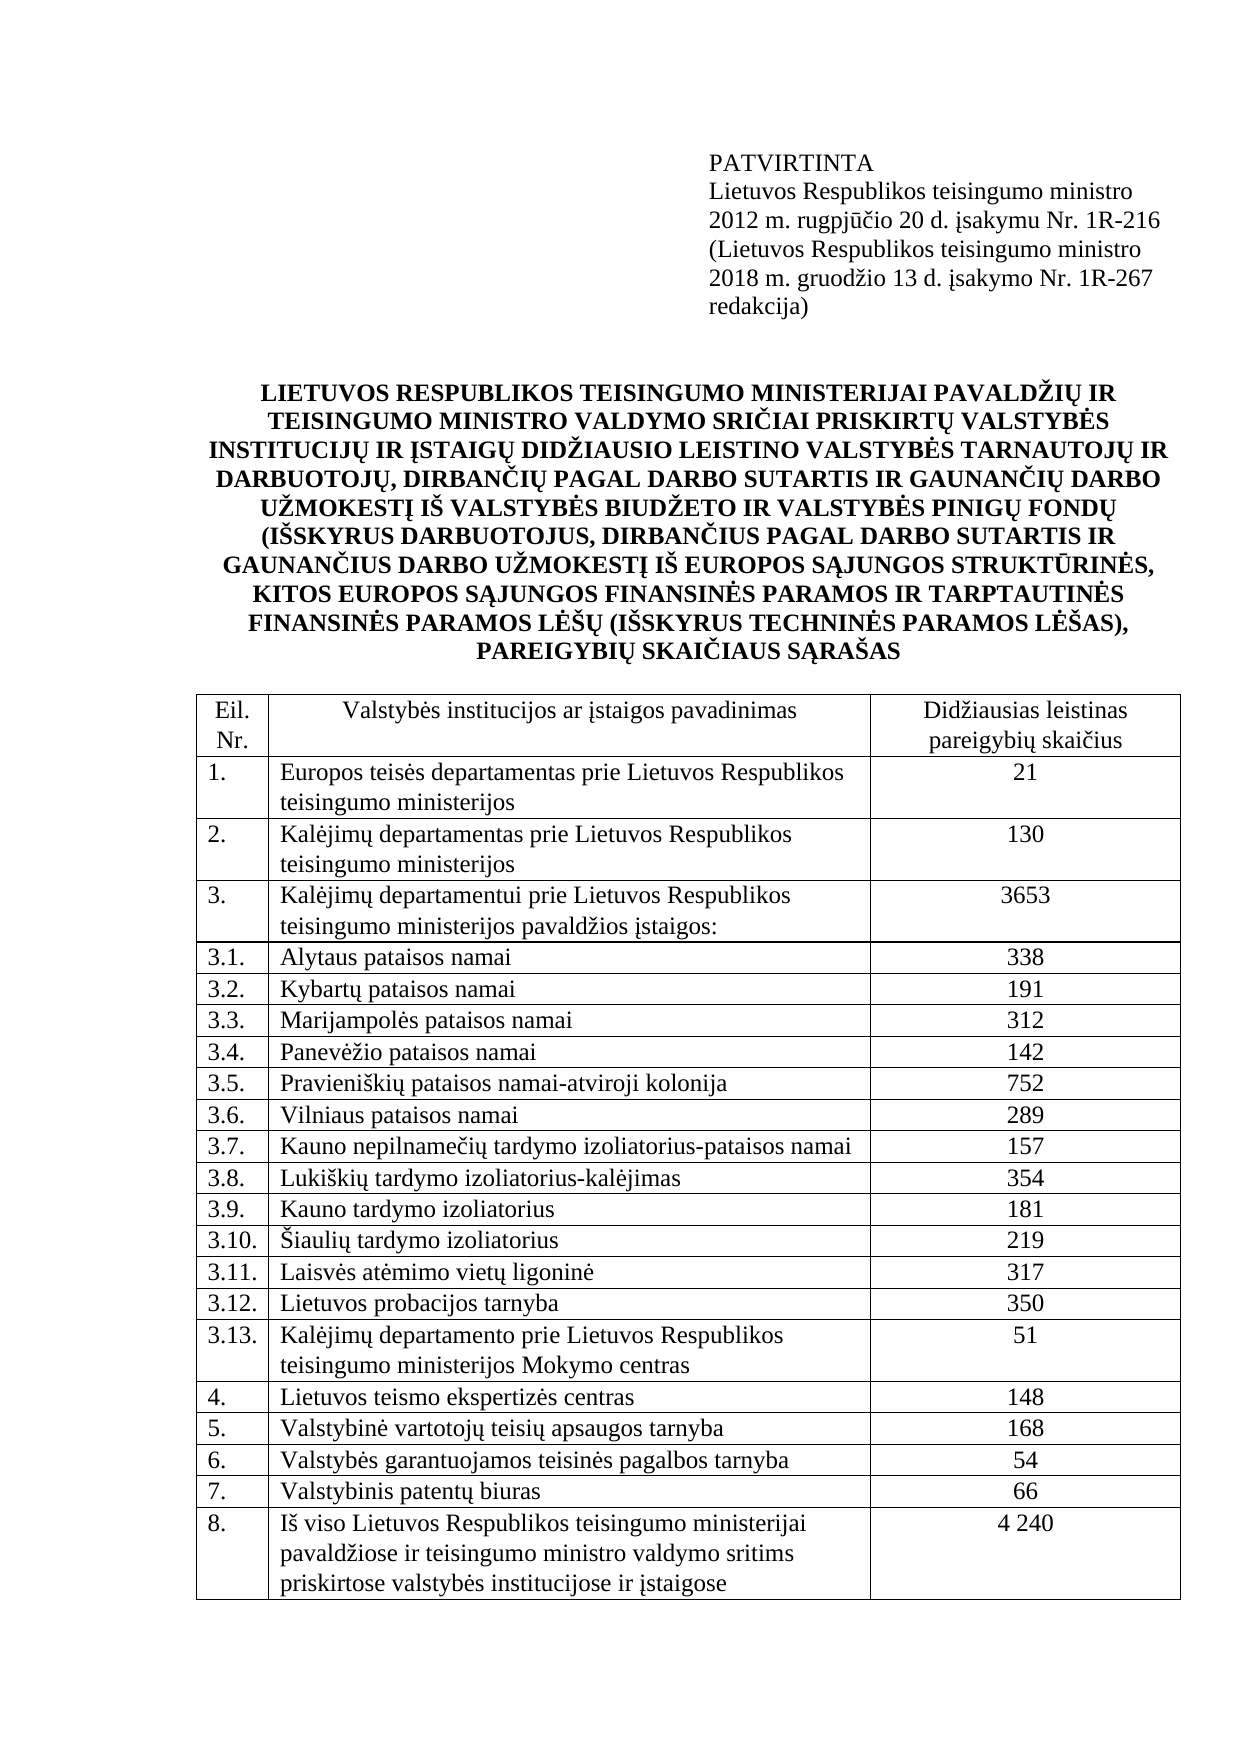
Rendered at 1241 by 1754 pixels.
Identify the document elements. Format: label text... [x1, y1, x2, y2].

text (Lietuvos Respublikos teisingumo ministro [709, 234, 1181, 263]
table_cell 289 [871, 1100, 1180, 1130]
table_cell 3.7. [197, 1131, 268, 1162]
table_cell 181 [871, 1194, 1180, 1224]
table_header Eil. Nr. [197, 695, 268, 756]
table_cell 3.5. [197, 1068, 268, 1099]
table_cell 3.11. [197, 1257, 268, 1287]
table_cell 3.9. [197, 1194, 268, 1224]
table_cell Kalėjimų departamentui prie Lietuvos Respublikos teisingumo ministerijos pavaldžios įstaigos: [269, 881, 870, 941]
table_cell 312 [871, 1005, 1180, 1036]
text 2018 m. gruodžio 13 d. įsakymo Nr. 1R-267 redakcija) [709, 263, 1181, 320]
table_cell 3.6. [197, 1100, 268, 1130]
text PATVIRTINTA [709, 148, 1181, 176]
table_cell 51 [871, 1320, 1180, 1381]
table_cell 3.4. [197, 1037, 268, 1067]
table_cell Kauno nepilnamečių tardymo izoliatorius-pataisos namai [269, 1131, 870, 1162]
table_cell 3.2. [197, 974, 268, 1004]
table_cell 54 [871, 1445, 1180, 1475]
table_cell Panevėžio pataisos namai [269, 1037, 870, 1067]
table_cell 191 [871, 974, 1180, 1004]
table_cell 3.13. [197, 1320, 268, 1381]
table_cell 350 [871, 1289, 1180, 1319]
table_cell Kybartų pataisos namai [269, 974, 870, 1004]
table_cell 5. [197, 1413, 268, 1444]
table_cell 130 [871, 819, 1180, 879]
table_cell Vilniaus pataisos namai [269, 1100, 870, 1130]
table_cell Valstybinis patentų biuras [269, 1476, 870, 1507]
table_cell 168 [871, 1413, 1180, 1444]
table_cell Kalėjimų departamento prie Lietuvos Respublikos teisingumo ministerijos Mokymo centras [269, 1320, 870, 1381]
table_cell 3.3. [197, 1005, 268, 1036]
table_cell 338 [871, 943, 1180, 973]
table_cell Laisvės atėmimo vietų ligoninė [269, 1257, 870, 1287]
table_cell 752 [871, 1068, 1180, 1099]
table_cell 8. [197, 1508, 268, 1599]
table_cell 3.8. [197, 1163, 268, 1193]
text 2012 m. rugpjūčio 20 d. įsakymu Nr. 1R-216 [709, 205, 1181, 234]
table_cell 2. [197, 819, 268, 879]
table_cell Lietuvos teismo ekspertizės centras [269, 1382, 870, 1412]
table_cell Kauno tardymo izoliatorius [269, 1194, 870, 1224]
table_cell Alytaus pataisos namai [269, 943, 870, 973]
table_cell Iš viso Lietuvos Respublikos teisingumo ministerijai pavaldžiose ir teisingumo ministro valdymo sritims priskirtose valstybės institucijose ir įstaigose [269, 1508, 870, 1599]
table_cell 21 [871, 757, 1180, 818]
table_cell 3. [197, 881, 268, 941]
table_cell 3653 [871, 881, 1180, 941]
table_cell Lietuvos probacijos tarnyba [269, 1289, 870, 1319]
table_cell Lukiškių tardymo izoliatorius-kalėjimas [269, 1163, 870, 1193]
table_cell 66 [871, 1476, 1180, 1507]
table_cell 219 [871, 1226, 1180, 1256]
text LIETUVOS RESPUBLIKOS TEISINGUMO MINISTERIJAI PAVALDŽIŲ IR TEISINGUMO MINISTRO VALDYMO SRIČIAI PRISKIRTŲ VALSTYBĖS INSTITUCIJŲ IR ĮSTAIGŲ DIDŽIAUSIO LEISTINO VALSTYBĖS TARNAUTOJŲ IR DARBUOTOJŲ, DIRBANČIŲ PAGAL DARBO SUTARTIS IR GAUNANČIŲ DARBO UŽMOKESTĮ IŠ VALSTYBĖS BIUDŽETO IR VALSTYBĖS PINIGŲ FONDŲ (IŠSKYRUS DARBUOTOJUS, DIRBANČIUS PAGAL DARBO SUTARTIS IR GAUNANČIUS DARBO UŽMOKESTĮ IŠ EUROPOS SĄJUNGOS STRUKTŪRINĖS, KITOS EUROPOS SĄJUNGOS FINANSINĖS PARAMOS IR TARPTAUTINĖS FINANSINĖS PARAMOS LĖŠŲ (IŠSKYRUS TECHNINĖS PARAMOS LĖŠAS), PAREIGYBIŲ SKAIČIAUS SĄRAŠas [196, 378, 1181, 665]
table_cell 3.10. [197, 1226, 268, 1256]
table_cell 317 [871, 1257, 1180, 1287]
table_cell Valstybės garantuojamos teisinės pagalbos tarnyba [269, 1445, 870, 1475]
table_cell 4 240 [871, 1508, 1180, 1599]
table_cell 4. [197, 1382, 268, 1412]
table_cell 1. [197, 757, 268, 818]
table_header Didžiausias leistinas pareigybių skaičius [871, 695, 1180, 756]
table_cell 142 [871, 1037, 1180, 1067]
table_cell 6. [197, 1445, 268, 1475]
table_cell 3.12. [197, 1289, 268, 1319]
table_cell 7. [197, 1476, 268, 1507]
table_cell Europos teisės departamentas prie Lietuvos Respublikos teisingumo ministerijos [269, 757, 870, 818]
table_cell Marijampolės pataisos namai [269, 1005, 870, 1036]
table_cell 3.1. [197, 943, 268, 973]
text Lietuvos Respublikos teisingumo ministro [709, 176, 1181, 205]
table_header Valstybės institucijos ar įstaigos pavadinimas [269, 695, 870, 756]
table_cell Pravieniškių pataisos namai-atviroji kolonija [269, 1068, 870, 1099]
table_cell Šiaulių tardymo izoliatorius [269, 1226, 870, 1256]
table_cell 354 [871, 1163, 1180, 1193]
table_cell Kalėjimų departamentas prie Lietuvos Respublikos teisingumo ministerijos [269, 819, 870, 879]
table_cell 157 [871, 1131, 1180, 1162]
table_cell 148 [871, 1382, 1180, 1412]
table_cell Valstybinė vartotojų teisių apsaugos tarnyba [269, 1413, 870, 1444]
